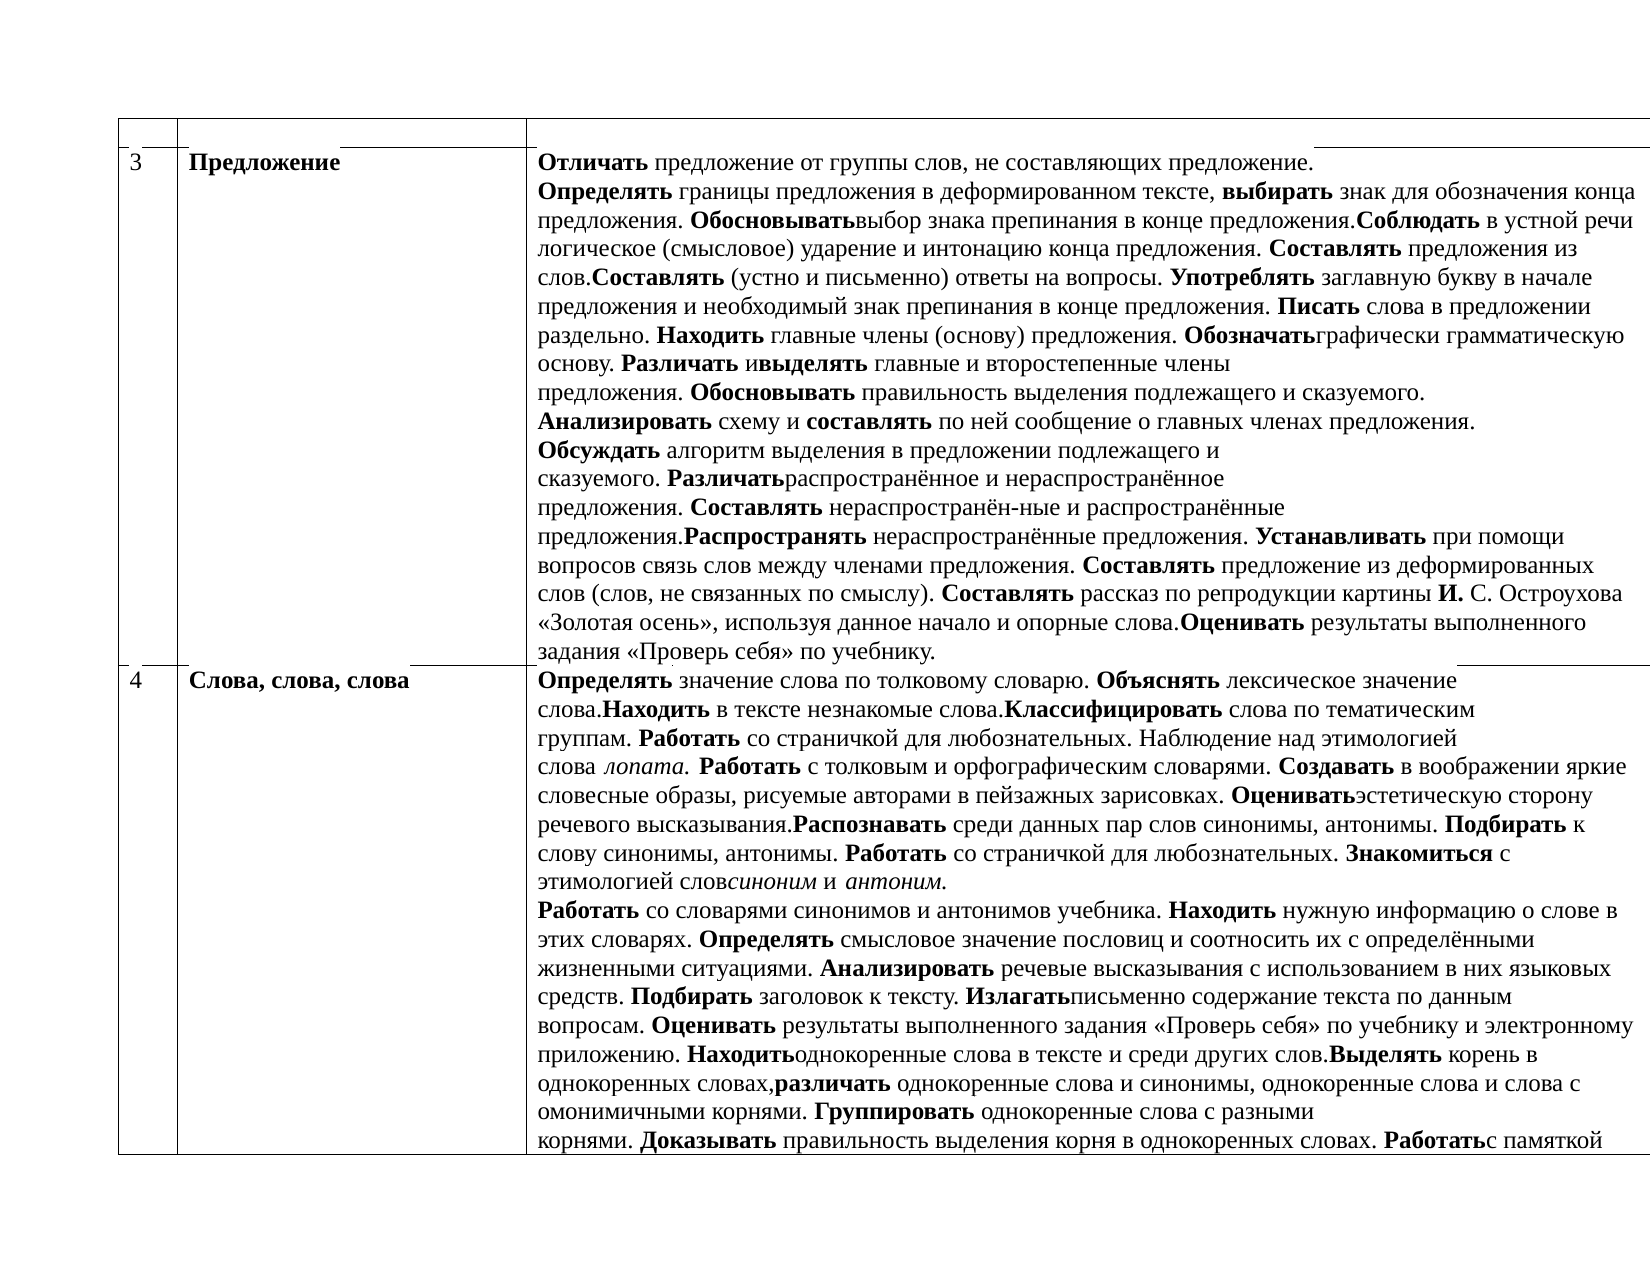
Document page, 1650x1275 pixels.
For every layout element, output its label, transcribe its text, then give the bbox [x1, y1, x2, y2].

table_cell [527, 119, 1650, 147]
table_cell Определять значение слова по толковому словарю. Объяснять лексическое значение слова.Находить в тексте незнакомые слова.Классифицировать слова по тематическим группам. Работать со страничкой для любознательных. Наблюдение над этимологией слова лопата. Работать с толковым и орфографическим словарями. Создавать в воображении яркие словесные образы, рисуемые авторами в пейзажных зарисовках. Оцениватьэстетическую сторону речевого высказывания.Распознавать среди данных пар слов синонимы, антонимы. Подбирать к слову синонимы, антонимы. Работать со страничкой для любознательных. Знакомиться с этимологией словсиноним и антоним. Работать со словарями синонимов и антонимов учебника. Находить нужную информацию о слове в этих словарях. Определять смысловое значение пословиц и соотносить их с определёнными жизненными ситуациями. Анализировать речевые высказывания с использованием в них языковых средств. Подбирать заголовок к тексту. Излагатьписьменно содержание текста по данным вопросам. Оценивать результаты выполненного задания «Проверь себя» по учебнику и электронному приложению. Находитьоднокоренные слова в тексте и среди других слов.Выделять корень в однокоренных словах,различать однокоренные слова и синонимы, однокоренные слова и слова с омонимичными корнями. Группировать однокоренные слова с разными корнями. Доказывать правильность выделения корня в однокоренных словах. Работатьс памяткой [527, 666, 1650, 1154]
table_cell [119, 119, 177, 147]
table_cell Предложение [178, 148, 526, 665]
table_cell 3 [119, 148, 177, 665]
table_cell Слова, слова, слова [178, 666, 526, 1154]
table_cell Отличать предложение от группы слов, не составляющих предложение. Определять границы предложения в деформированном тексте, выбирать знак для обозначения конца предложения. Обосновыватьвыбор знака препинания в конце предложения.Соблюдать в устной речи логическое (смысловое) ударение и интонацию конца предложения. Составлять предложения из слов.Составлять (устно и письменно) ответы на вопросы. Употреблять заглавную букву в начале предложения и необходимый знак препинания в конце предложения. Писать слова в предложении раздельно. Находить главные члены (основу) предложения. Обозначатьграфически грамматическую основу. Различать ивыделять главные и второстепенные члены предложения. Обосновывать правильность выделения подлежащего и сказуемого. Анализировать схему и составлять по ней сообщение о главных членах предложения. Обсуждать алгоритм выделения в предложении подлежащего и сказуемого. Различатьраспространённое и нераспространённое предложения. Составлять нераспространён-ные и распространённые предложения.Распространять нераспространённые предложения. Устанавливать при помощи вопросов связь слов между членами предложения. Составлять предложение из деформированных слов (слов, не связанных по смыслу). Составлять рассказ по репродукции картины И. С. Остроухова «Золотая осень», используя данное начало и опорные слова.Оценивать результаты выполненного задания «Проверь себя» по учебнику. [527, 148, 1650, 665]
table_cell 4 [119, 666, 177, 1154]
table_cell [178, 119, 526, 147]
